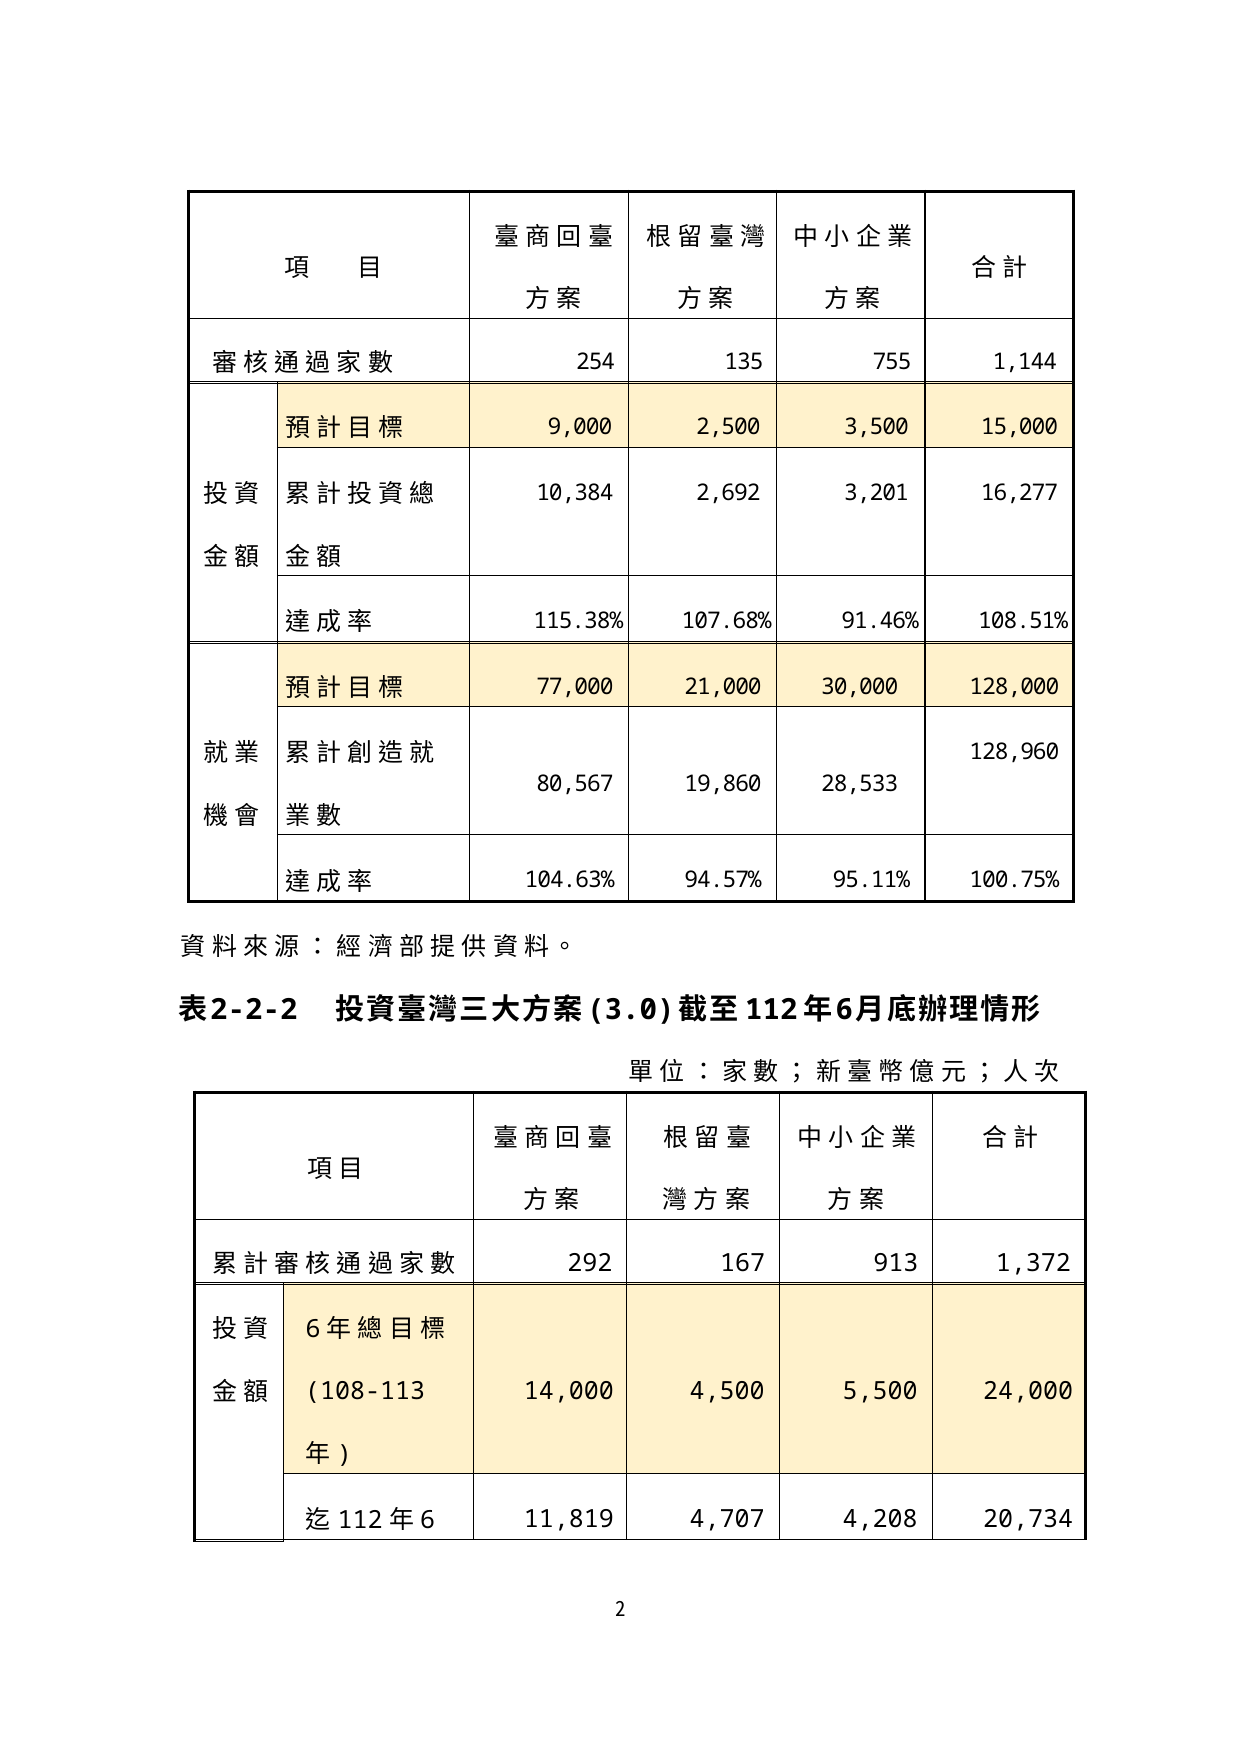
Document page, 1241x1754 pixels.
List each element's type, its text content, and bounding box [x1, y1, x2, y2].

table_cell 107.68% [629, 576, 776, 641]
table_header 項 目 [190, 193, 469, 318]
table_cell 128,000 [926, 644, 1072, 706]
table_cell 累計創造就業數 [278, 707, 469, 834]
table_cell 累計投資總金額 [278, 448, 469, 575]
table_header 項目 [196, 1094, 473, 1219]
table_cell 14,000 [474, 1285, 626, 1473]
table_cell 10,384 [470, 448, 628, 575]
table_header 中小企業方案 [780, 1094, 932, 1219]
table_cell 累計審核通過家數 [196, 1220, 473, 1282]
table_header 根留臺灣方案 [629, 193, 776, 318]
table_cell 4,208 [780, 1474, 932, 1538]
table_cell 達成率 [278, 835, 469, 900]
table_cell 15,000 [926, 384, 1072, 447]
table_cell 21,000 [629, 644, 776, 706]
table_cell 5,500 [780, 1285, 932, 1473]
table_header 臺商回臺方案 [474, 1094, 626, 1219]
table_cell 100.75% [926, 835, 1072, 900]
table_cell 30,000 [777, 644, 924, 706]
table_cell 135 [629, 319, 776, 381]
table_cell 1,144 [926, 319, 1072, 381]
table_cell 預計目標 [278, 384, 469, 447]
table_cell 3,500 [777, 384, 924, 447]
table_cell 167 [627, 1220, 779, 1282]
table_cell 9,000 [470, 384, 628, 447]
text 資料來源：經濟部提供資料。 [177, 903, 1063, 966]
table_cell 就業 機會 [190, 644, 277, 900]
table_cell 達成率 [278, 576, 469, 641]
table_cell 913 [780, 1220, 932, 1282]
table_cell 128,960 [926, 707, 1072, 834]
table_cell 2,500 [629, 384, 776, 447]
table_header 中小企業方案 [777, 193, 924, 318]
table_cell 28,533 [777, 707, 924, 834]
table_cell 77,000 [470, 644, 628, 706]
table_cell 104.63% [470, 835, 628, 900]
table_cell 2,692 [629, 448, 776, 575]
table_cell 80,567 [470, 707, 628, 834]
table_cell 24,000 [933, 1285, 1084, 1473]
table_cell 預計目標 [278, 644, 469, 706]
table_cell 254 [470, 319, 628, 381]
table_cell 審核通過家數 [190, 319, 469, 381]
table_cell 3,201 [777, 448, 924, 575]
text 表2-2-2 投資臺灣三大方案(3.0)截至112年6月底辦理情形 [177, 966, 1063, 1028]
table_header 根留臺灣方案 [627, 1094, 779, 1219]
table_cell 投資金額 [196, 1285, 283, 1538]
text 單位：家數；新臺幣億元；人次 [177, 1028, 1063, 1091]
table_cell 95.11% [777, 835, 924, 900]
table_cell 108.51% [926, 576, 1072, 641]
table_cell 115.38% [470, 576, 628, 641]
table_cell 91.46% [777, 576, 924, 641]
table_header 臺商回臺方案 [470, 193, 628, 318]
table_cell 755 [777, 319, 924, 381]
table_cell 16,277 [926, 448, 1072, 575]
table_header 合計 [926, 193, 1072, 318]
table_cell 迄112年6 [284, 1474, 473, 1538]
table_cell 20,734 [933, 1474, 1084, 1538]
table_cell 94.57% [629, 835, 776, 900]
table_cell 4,707 [627, 1474, 779, 1538]
table_cell 1,372 [933, 1220, 1084, 1282]
table_cell 292 [474, 1220, 626, 1282]
table_cell 11,819 [474, 1474, 626, 1538]
table_cell 19,860 [629, 707, 776, 834]
table_cell 投資 金額 [190, 384, 277, 641]
table_cell 4,500 [627, 1285, 779, 1473]
table_header 合計 [933, 1094, 1084, 1219]
table_cell 6年總目標(108-113年) [284, 1285, 473, 1473]
